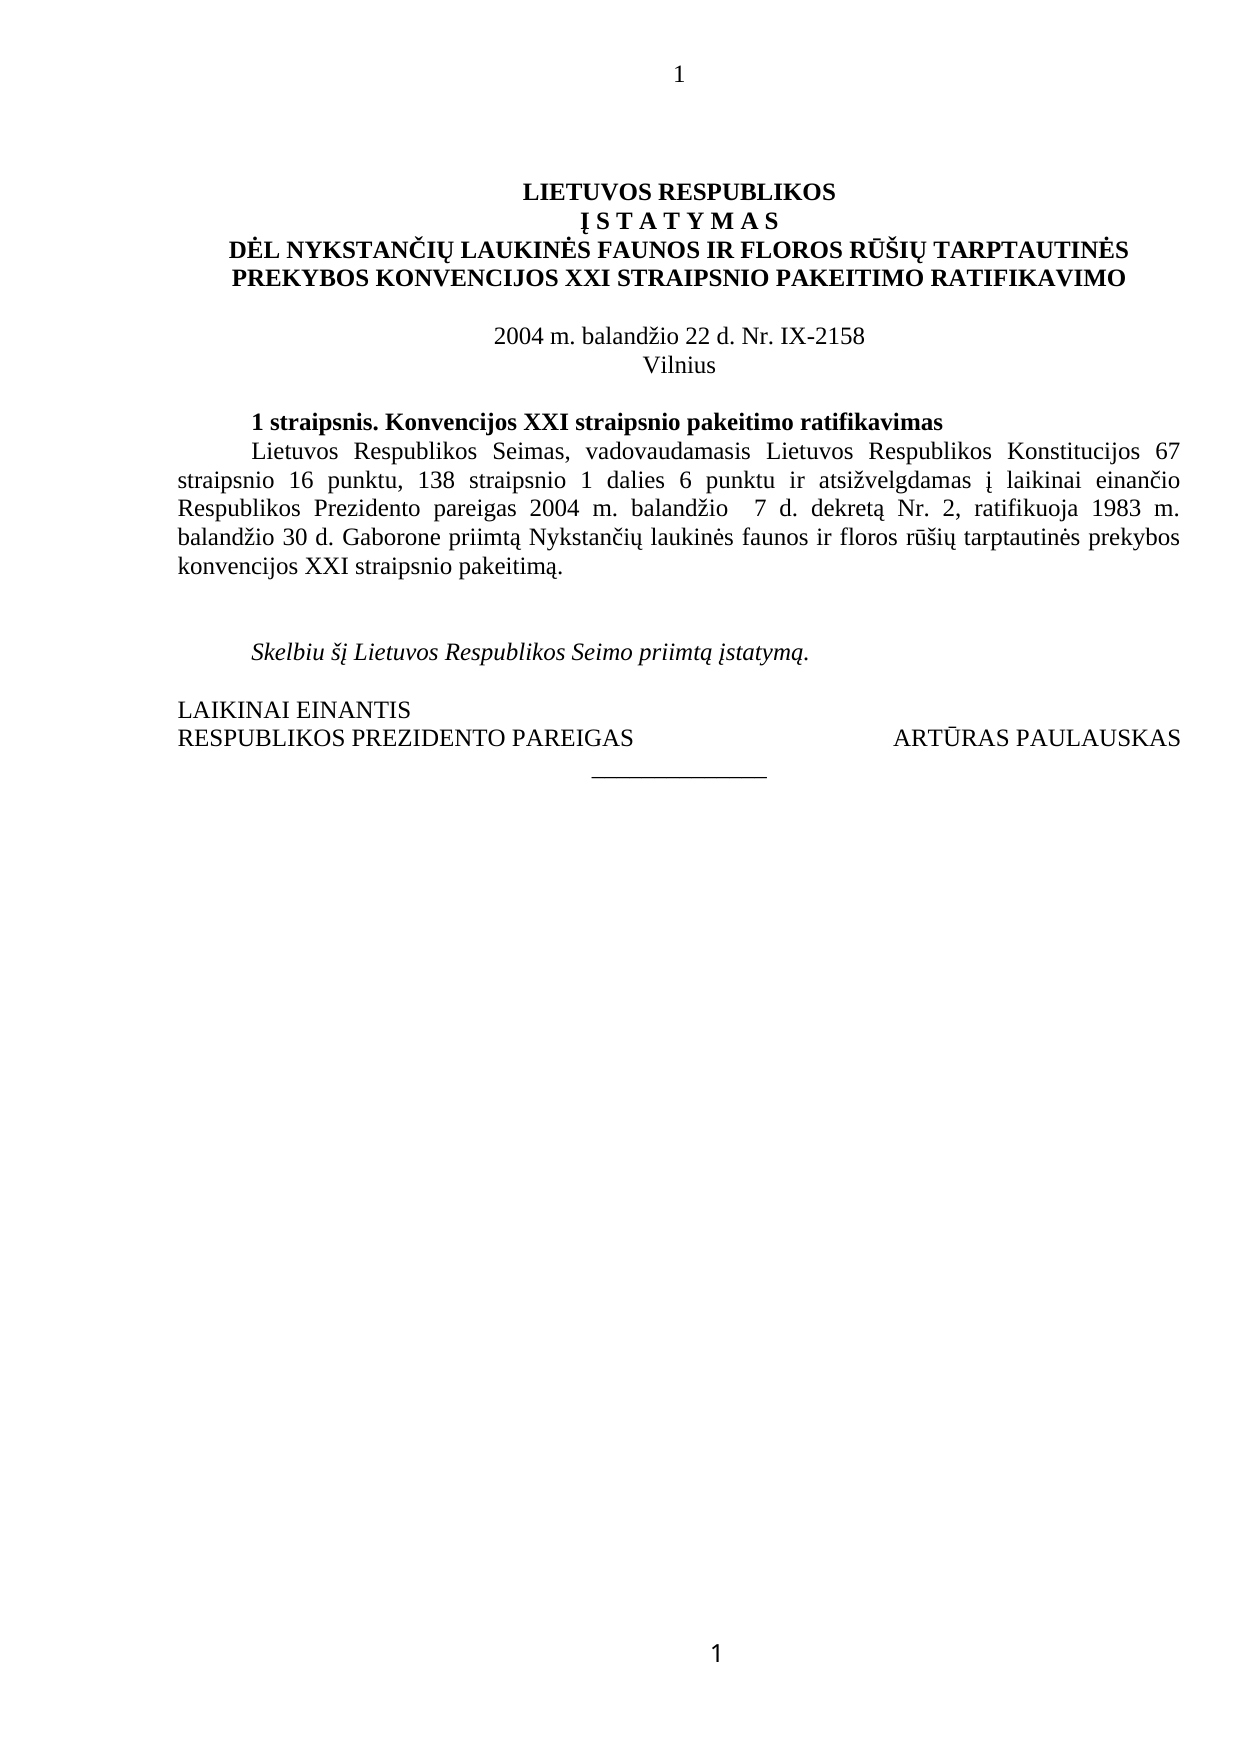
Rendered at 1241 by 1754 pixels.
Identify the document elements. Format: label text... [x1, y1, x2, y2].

text 2004 m. balandžio 22 d. Nr. IX-2158 [177, 321, 1181, 350]
text Skelbiu šį Lietuvos Respublikos Seimo priimtą įstatymą. [177, 637, 1181, 666]
text Lietuvos Respublikos Seimas, vadovaudamasis Lietuvos Respublikos Konstitucijos 67 straipsnio 16 punktu, 138 straipsnio 1 dalies 6 punktu ir atsižvelgdamas į laikinai einančio Respublikos Prezidento pareigas 2004 m. balandžio 7 d. dekretą Nr. 2, ratifikuoja 1983 m. balandžio 30 d. Gaborone priimtą Nykstančių laukinės faunos ir floros rūšių tarptautinės prekybos konvencijos XXI straipsnio pakeitimą. [177, 436, 1181, 580]
text DĖL NYKSTANČIŲ LAUKINĖS FAUNOS IR FLOROS RŪŠIŲ TARPTAUTINĖS PREKYBOS KONVENCIJOS XXI STRAIPSNIO PAKEITIMO RATIFIKAVIMO [177, 235, 1181, 292]
text Į S T A T Y M A S [177, 206, 1181, 235]
text RESPUBLIKOS PREZIDENTO PAREIGAS ARTŪRAS PAULAUSKAS [177, 723, 1181, 752]
text Vilnius [177, 350, 1181, 378]
text ______________ [177, 752, 1181, 781]
text LAIKINAI EINANTIS [177, 695, 1181, 723]
text LIETUVOS RESPUBLIKOS [177, 177, 1181, 206]
text 1 straipsnis. Konvencijos XXI straipsnio pakeitimo ratifikavimas [177, 407, 1181, 436]
